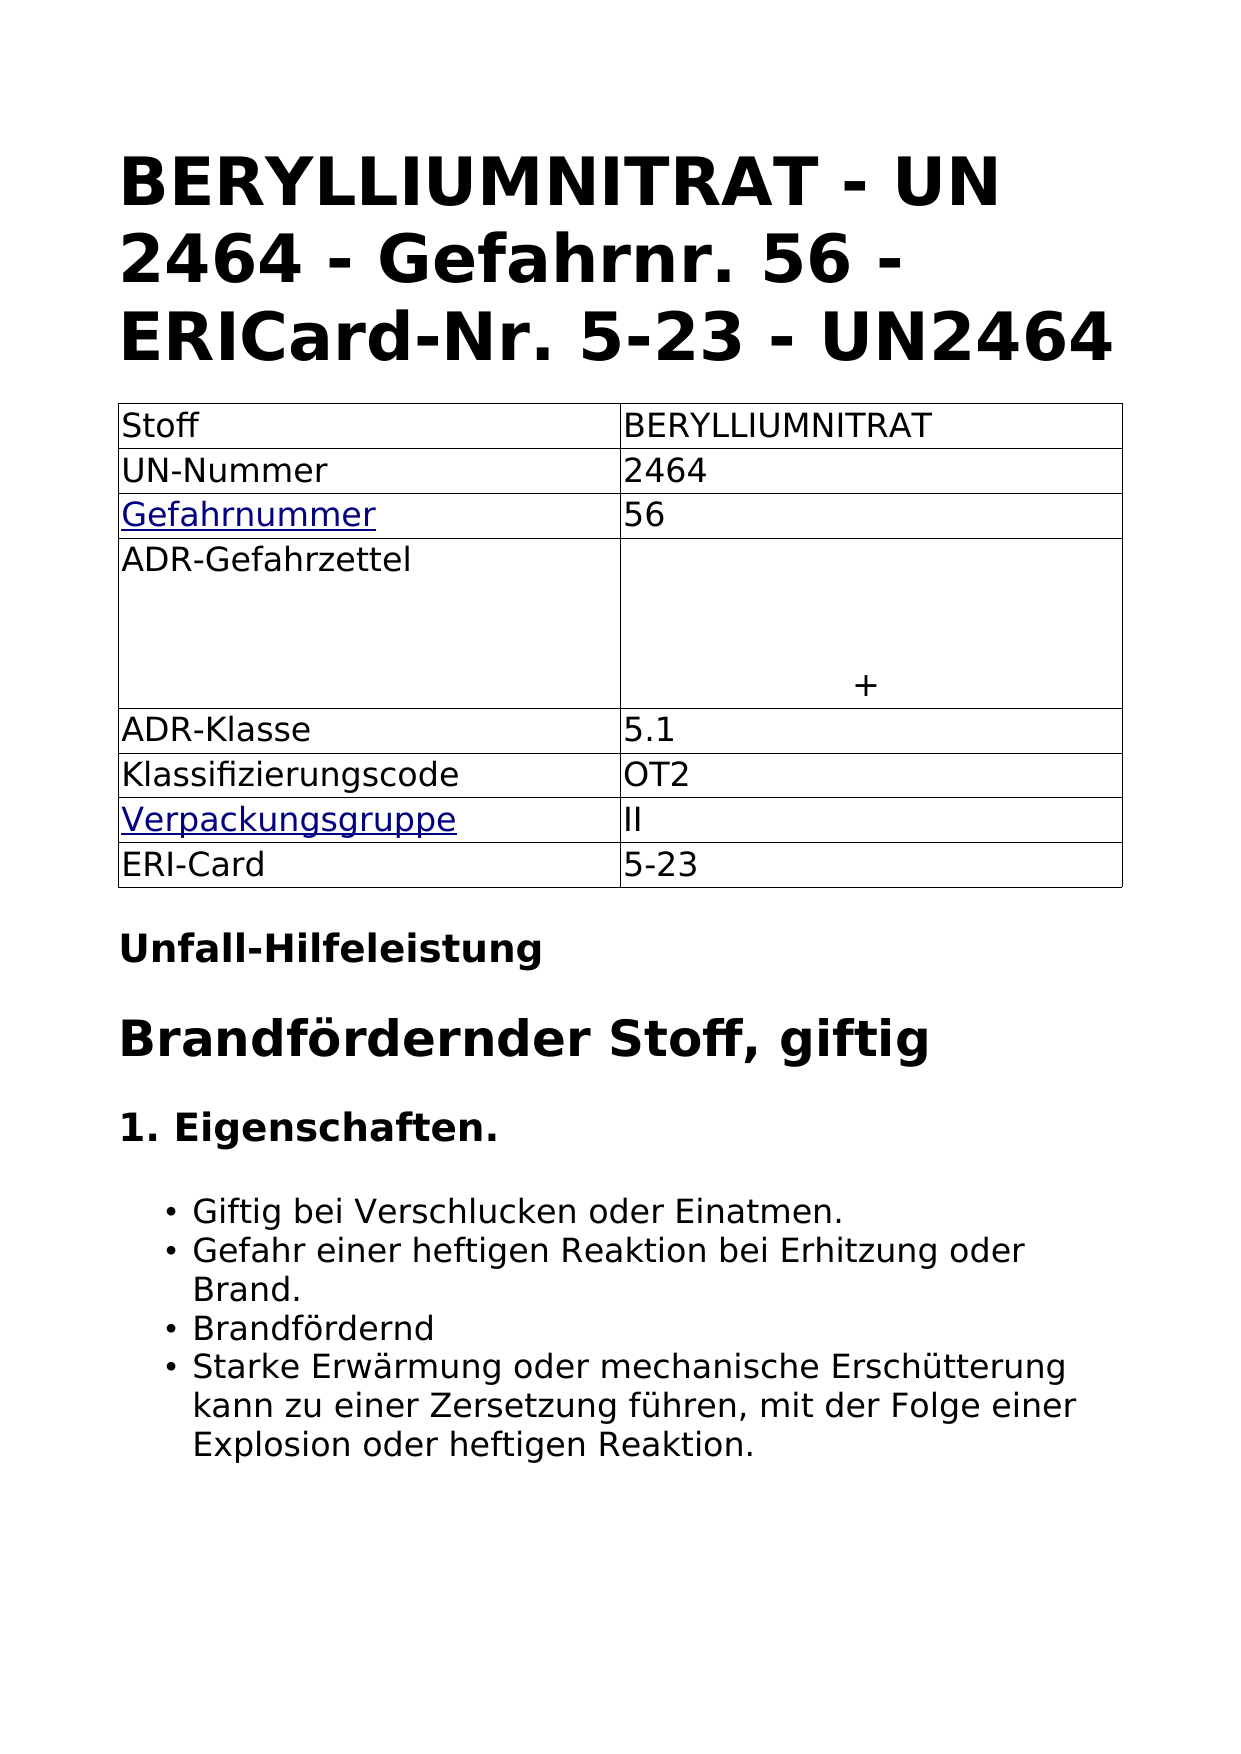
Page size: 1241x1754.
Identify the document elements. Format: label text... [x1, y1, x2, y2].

subtitle BERYLLIUMNITRAT - UN 2464 - Gefahrnr. 56 - ERICard-Nr. 5-23 - UN2464 [118, 143, 1122, 376]
table_cell II [621, 798, 1122, 842]
table_cell 2464 [621, 449, 1122, 493]
table_cell ADR-Klasse [119, 709, 620, 752]
table_cell ADR-Gefahrzettel [119, 539, 620, 708]
table_header Stoff [119, 404, 620, 448]
table_cell + [621, 539, 1122, 708]
list Brandfördernd [177, 1309, 1122, 1348]
table_cell Klassifizierungscode [119, 754, 620, 797]
table_cell OT2 [621, 754, 1122, 797]
table_header BERYLLIUMNITRAT [621, 404, 1122, 448]
table_cell ERI-Card [119, 843, 620, 887]
list Starke Erwärmung oder mechanische Erschütterung kann zu einer Zersetzung führen, mit der Folge einer Explosion oder heftigen Reaktion. [177, 1348, 1122, 1464]
subtitle Unfall-Hilfeleistung [118, 927, 1122, 972]
subtitle Brandfördernder Stoff, giftig [118, 1009, 1122, 1068]
table_cell 5-23 [621, 843, 1122, 887]
table_cell 5.1 [621, 709, 1122, 752]
table_cell Gefahrnummer [119, 494, 620, 538]
table_cell UN-Nummer [119, 449, 620, 493]
list Giftig bei Verschlucken oder Einatmen. [177, 1192, 1122, 1231]
table_cell 56 [621, 494, 1122, 538]
list Gefahr einer heftigen Reaktion bei Erhitzung oder Brand. [177, 1231, 1122, 1309]
table_cell Verpackungsgruppe [119, 798, 620, 842]
subtitle 1. Eigenschaften. [118, 1105, 1122, 1150]
